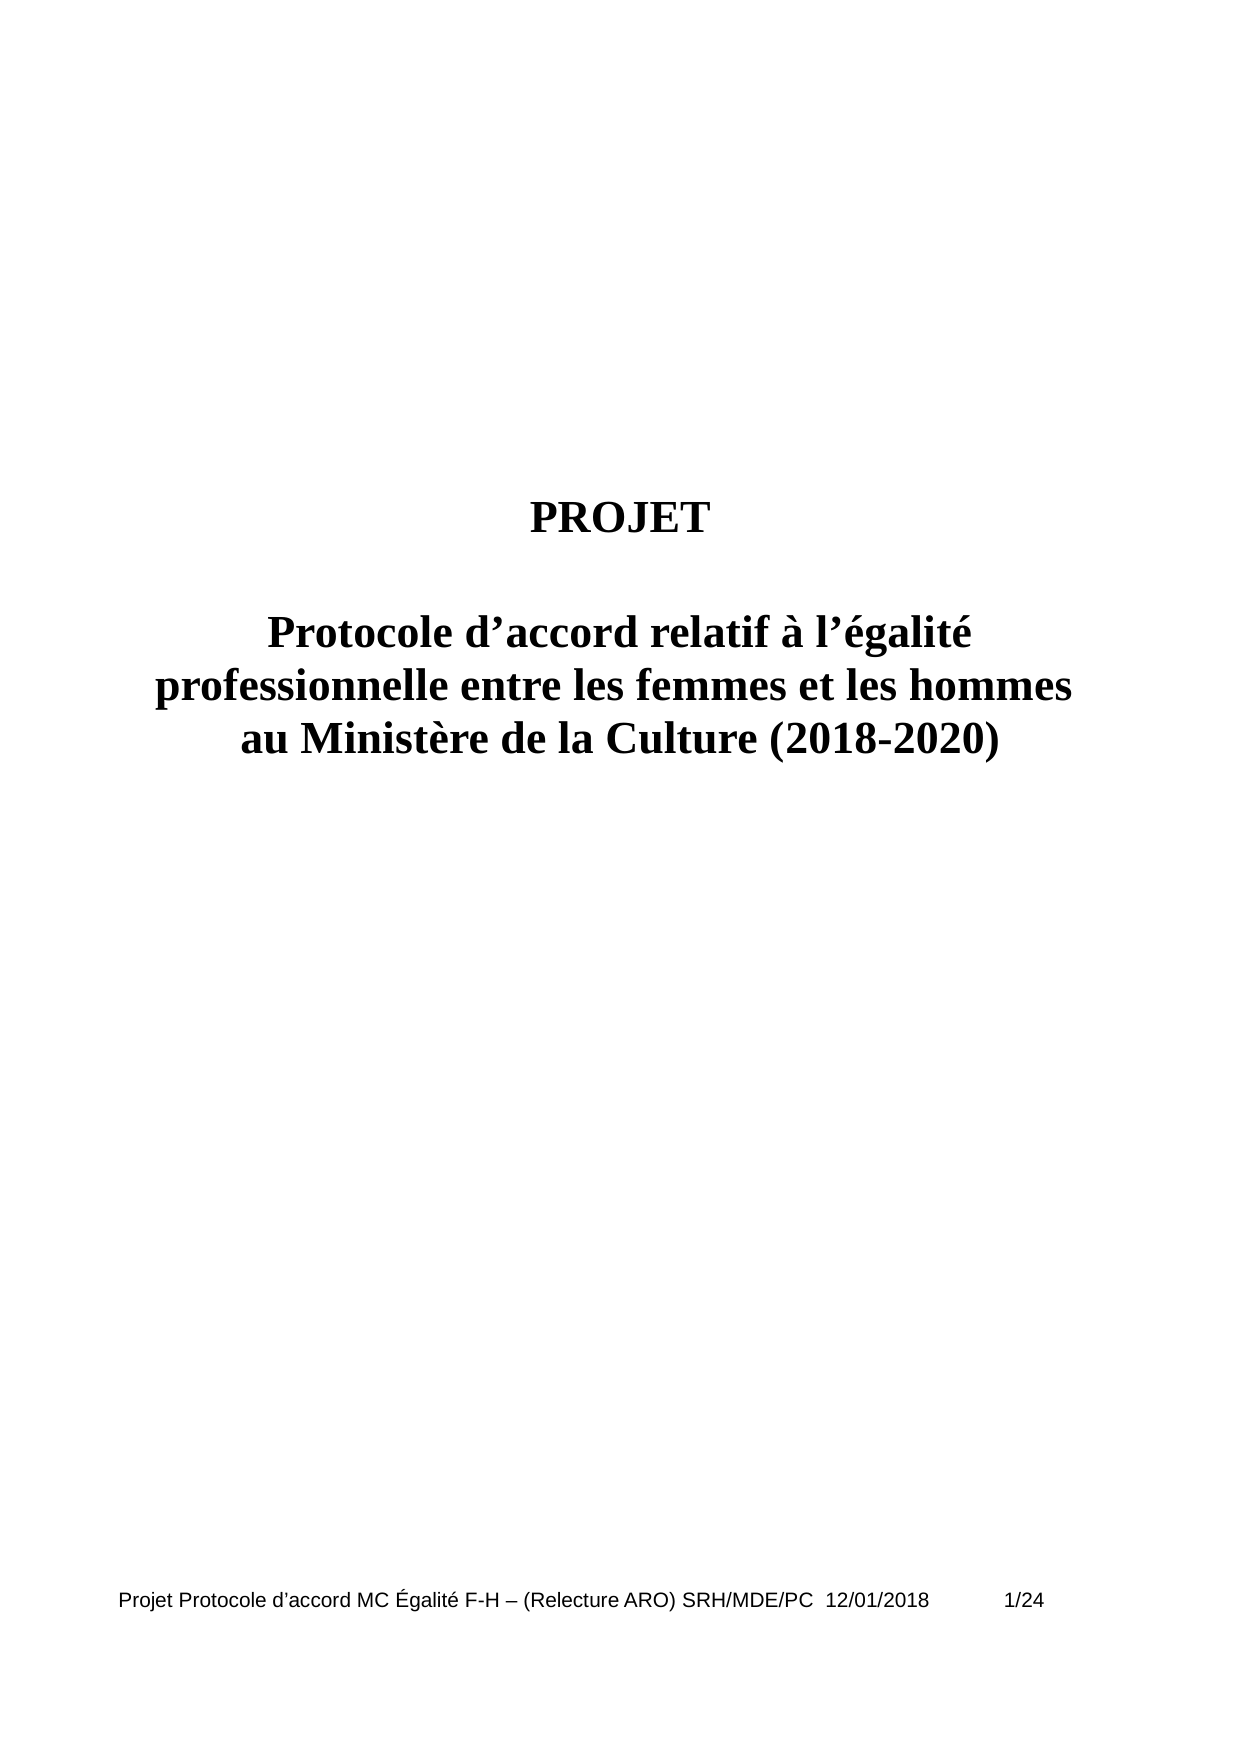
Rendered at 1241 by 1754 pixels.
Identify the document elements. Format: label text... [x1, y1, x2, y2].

text PROJET [118, 489, 1122, 542]
text Protocole d’accord relatif à l’égalité professionnelle entre les femmes et les hommes [118, 605, 1122, 711]
text au Ministère de la Culture (2018-2020) [118, 711, 1122, 764]
